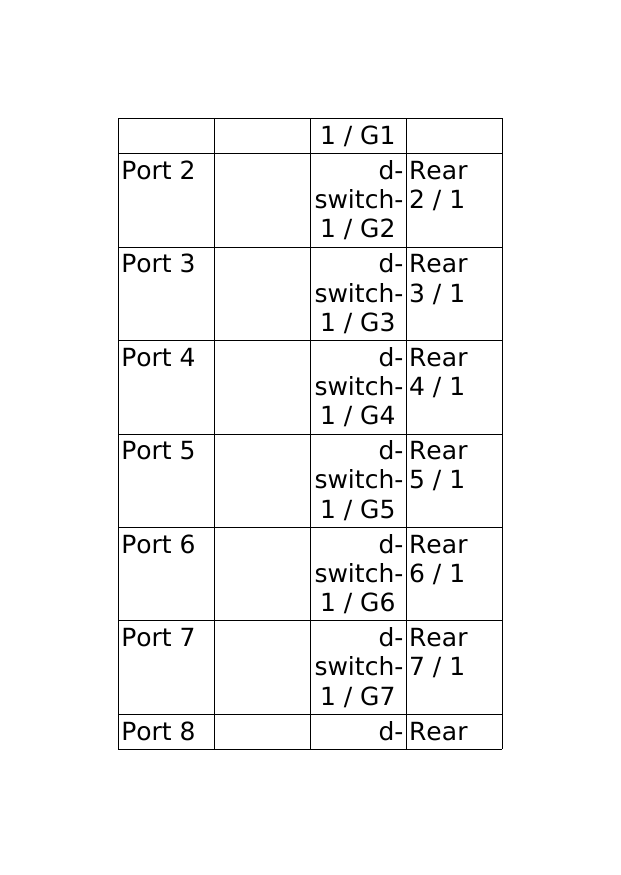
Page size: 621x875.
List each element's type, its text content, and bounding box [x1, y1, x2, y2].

table_cell [215, 528, 310, 620]
table_cell Rear [407, 715, 502, 749]
table_cell [215, 341, 310, 433]
table_cell [215, 154, 310, 247]
table_cell Port 3 [119, 248, 214, 340]
table_cell Rear 6 / 1 [407, 528, 502, 620]
table_cell 1 / G1 [311, 119, 406, 153]
table_cell d-switch-1 / G2 [311, 154, 406, 247]
table_cell Rear 4 / 1 [407, 341, 502, 433]
table_cell Port 5 [119, 435, 214, 527]
table_cell d- [311, 715, 406, 749]
table_cell [407, 119, 502, 153]
table_cell [215, 621, 310, 714]
table_cell Rear 2 / 1 [407, 154, 502, 247]
table_cell [215, 119, 310, 153]
table_cell d-switch-1 / G5 [311, 435, 406, 527]
table_cell [215, 435, 310, 527]
table_cell d-switch-1 / G7 [311, 621, 406, 714]
table_cell Port 7 [119, 621, 214, 714]
table_cell d-switch-1 / G6 [311, 528, 406, 620]
table_cell Port 6 [119, 528, 214, 620]
table_cell Port 8 [119, 715, 214, 749]
table_cell d-switch-1 / G3 [311, 248, 406, 340]
table_cell d-switch-1 / G4 [311, 341, 406, 433]
table_cell Rear 7 / 1 [407, 621, 502, 714]
table_cell [215, 715, 310, 749]
table_cell Rear 3 / 1 [407, 248, 502, 340]
table_cell Port 2 [119, 154, 214, 247]
table_cell [215, 248, 310, 340]
table_cell Port 4 [119, 341, 214, 433]
table_cell Rear 5 / 1 [407, 435, 502, 527]
table_cell [119, 119, 214, 153]
